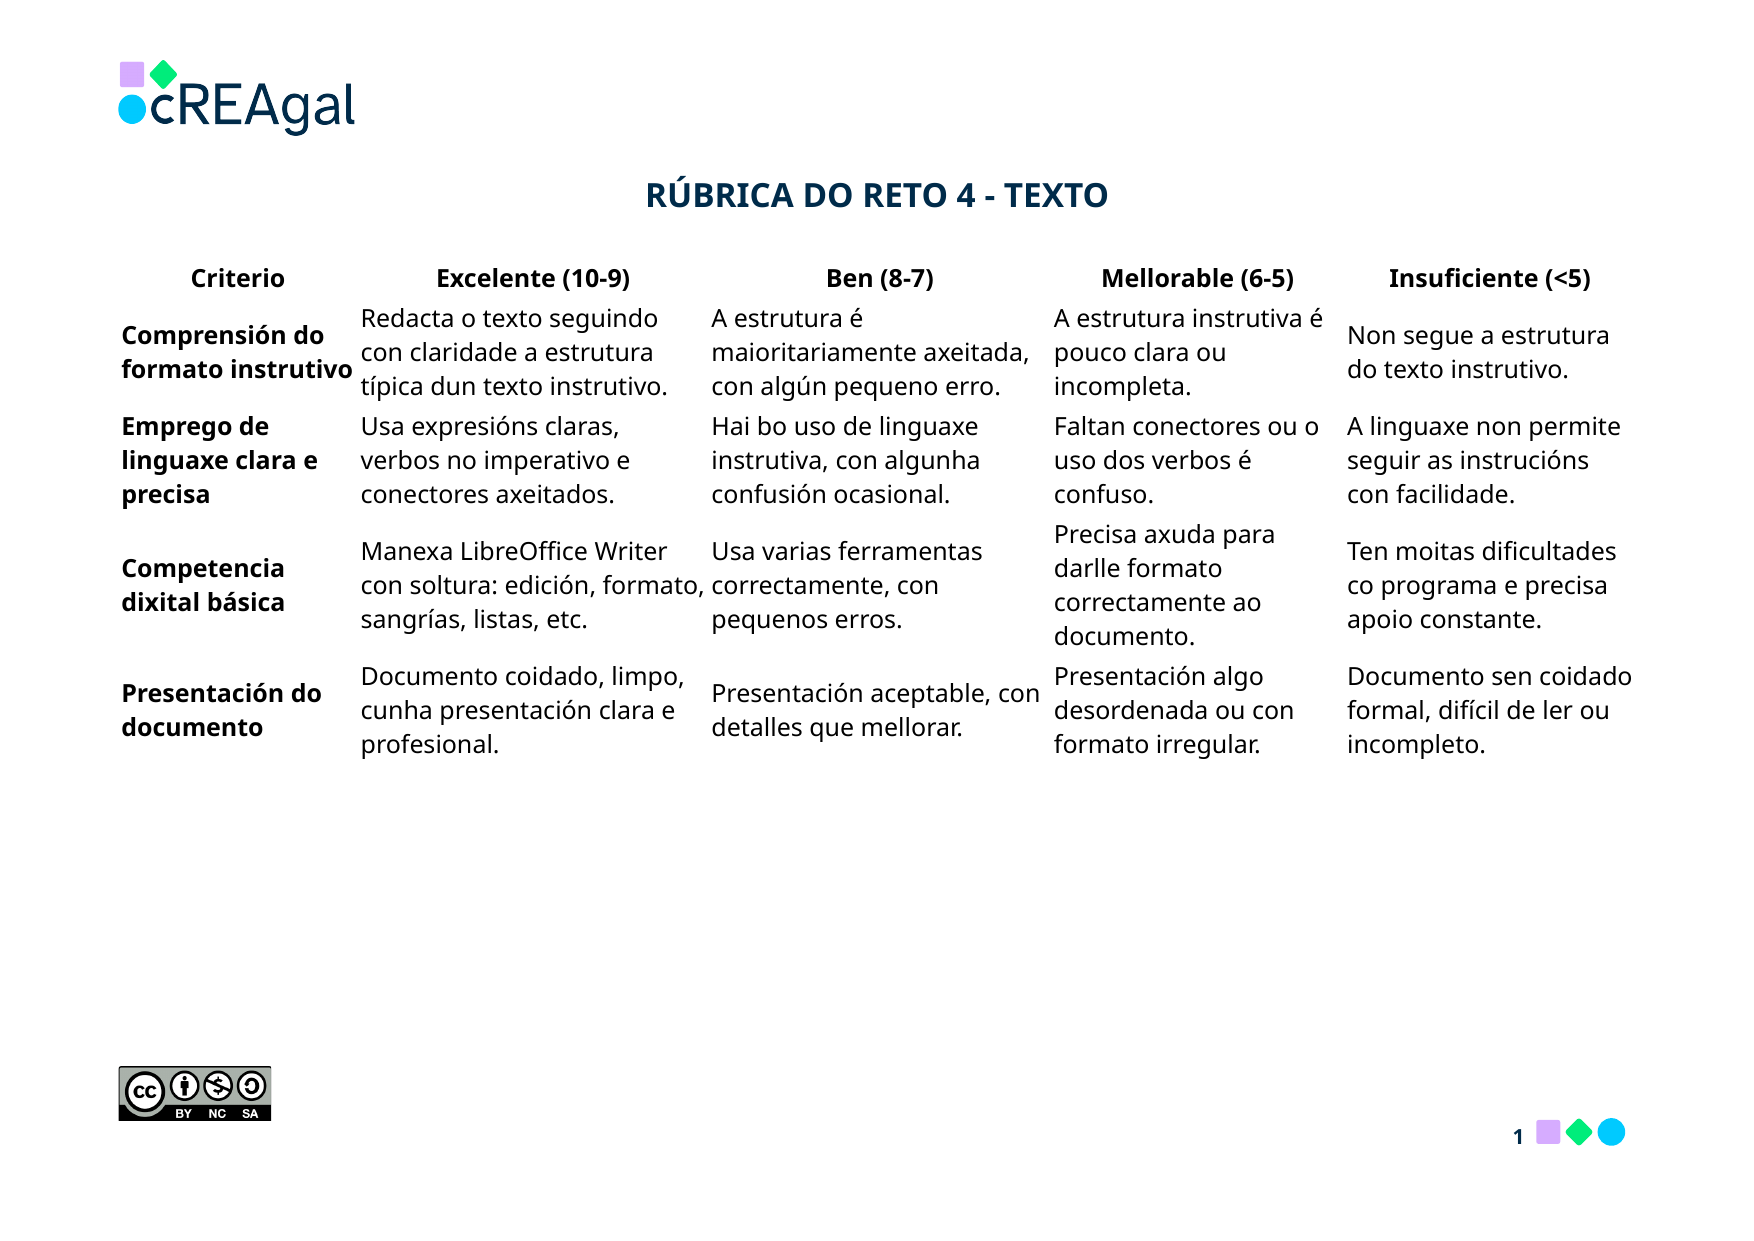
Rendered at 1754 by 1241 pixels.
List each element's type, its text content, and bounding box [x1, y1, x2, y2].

table_cell Documento sen coidado formal, difícil de ler ou incompleto. [1344, 656, 1636, 764]
table_header Criterio [118, 258, 357, 298]
table_cell Usa varias ferramentas correctamente, con pequenos erros. [708, 514, 1051, 656]
table_cell Presentación do documento [118, 656, 357, 764]
table_cell Usa expresións claras, verbos no imperativo e conectores axeitados. [358, 406, 708, 514]
table_cell Faltan conectores ou o uso dos verbos é confuso. [1051, 406, 1344, 514]
table_cell Documento coidado, limpo, cunha presentación clara e profesional. [358, 656, 708, 764]
table_cell Non segue a estrutura do texto instrutivo. [1344, 298, 1636, 406]
table_cell Precisa axuda para darlle formato correctamente ao documento. [1051, 514, 1344, 656]
table_header Insuficiente (<5) [1344, 258, 1636, 298]
table_cell A estrutura instrutiva é pouco clara ou incompleta. [1051, 298, 1344, 406]
table_cell Manexa LibreOffice Writer con soltura: edición, formato, sangrías, listas, etc. [358, 514, 708, 656]
table_cell Competencia dixital básica [118, 514, 357, 656]
picture [118, 1066, 272, 1121]
table_cell Presentación algo desordenada ou con formato irregular. [1051, 656, 1344, 764]
table_cell Emprego de linguaxe clara e precisa [118, 406, 357, 514]
table_cell Comprensión do formato instrutivo [118, 298, 357, 406]
table_cell Ten moitas dificultades co programa e precisa apoio constante. [1344, 514, 1636, 656]
table_cell Hai bo uso de linguaxe instrutiva, con algunha confusión ocasional. [708, 406, 1051, 514]
table_header Excelente (10-9) [358, 258, 708, 298]
table_cell Presentación aceptable, con detalles que mellorar. [708, 656, 1051, 764]
table_header Ben (8-7) [708, 258, 1051, 298]
picture [118, 60, 355, 136]
table_cell Redacta o texto seguindo con claridade a estrutura típica dun texto instrutivo. [358, 298, 708, 406]
table_header Mellorable (6-5) [1051, 258, 1344, 298]
subtitle RÚBRICA DO RETO 4 - TEXTO [118, 172, 1636, 217]
table_cell A estrutura é maioritariamente axeitada, con algún pequeno erro. [708, 298, 1051, 406]
table_cell A linguaxe non permite seguir as instrucións con facilidade. [1344, 406, 1636, 514]
